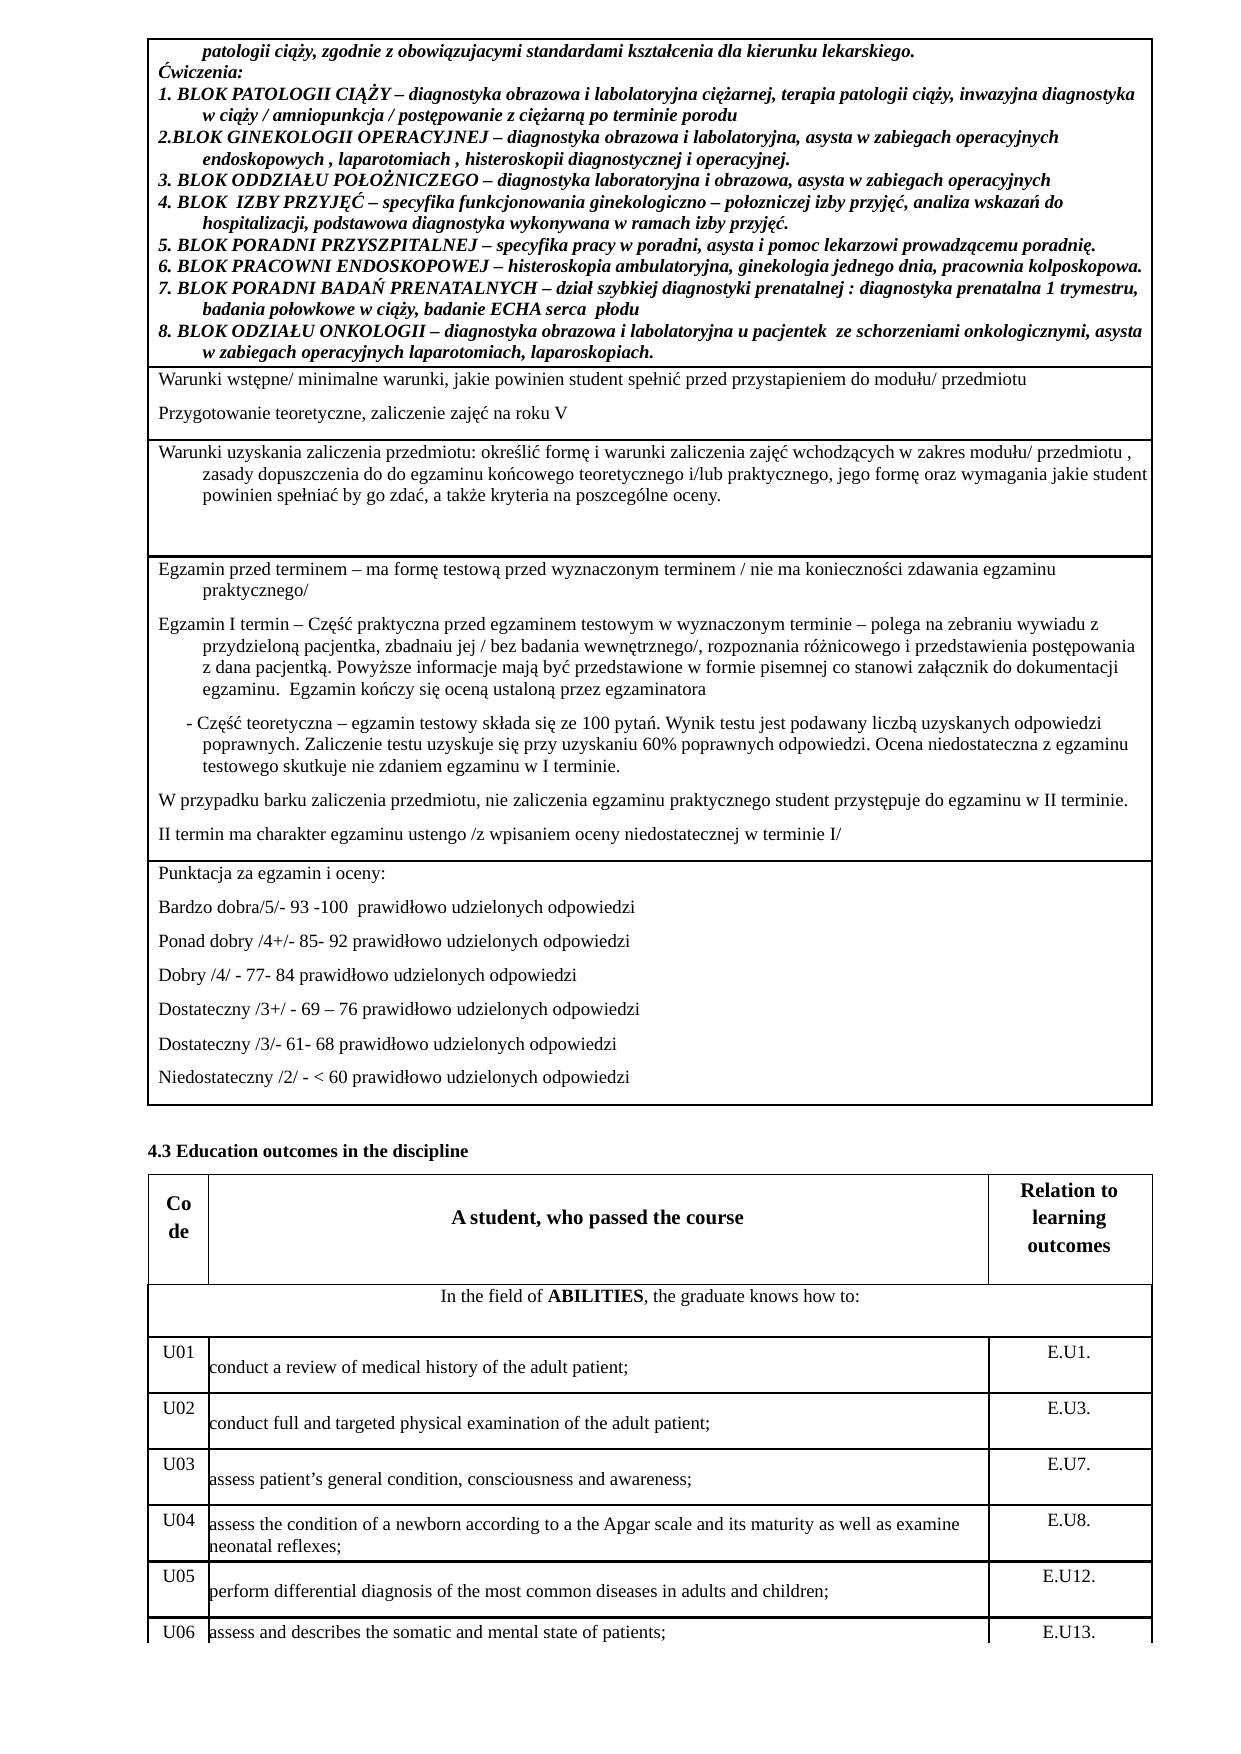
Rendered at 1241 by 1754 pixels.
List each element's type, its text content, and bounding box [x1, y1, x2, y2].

table_cell Warunki uzyskania zaliczenia przedmiotu: określić formę i warunki zaliczenia zajęć wchodzących w zakres modułu/ przedmiotu , zasady dopuszczenia do do egzaminu końcowego teoretycznego i/lub praktycznego, jego formę oraz wymagania jakie student powinien spełniać by go zdać, a także kryteria na poszcególne oceny. [149, 441, 1151, 555]
table_cell conduct full and targeted physical examination of the adult patient; [210, 1394, 988, 1448]
table_cell Punktacja za egzamin i oceny: Bardzo dobra/5/- 93 -100 prawidłowo udzielonych odpowiedzi Ponad dobry /4+/- 85- 92 prawidłowo udzielonych odpowiedzi Dobry /4/ - 77- 84 prawidłowo udzielonych odpowiedzi Dostateczny /3+/ - 69 – 76 prawidłowo udzielonych odpowiedzi Dostateczny /3/- 61- 68 prawidłowo udzielonych odpowiedzi Niedostateczny /2/ - < 60 prawidłowo udzielonych odpowiedzi [149, 862, 1151, 1103]
table_cell U05 [149, 1563, 208, 1616]
table_cell assess patient’s general condition, consciousness and awareness; [210, 1450, 988, 1504]
table_cell E.U7. [990, 1450, 1151, 1504]
table_cell U01 [149, 1338, 208, 1392]
table_cell Warunki wstępne/ minimalne warunki, jakie powinien student spełnić przed przystapieniem do modułu/ przedmiotu Przygotowanie teoretyczne, zaliczenie zajęć na roku V [149, 368, 1151, 439]
table_cell perform differential diagnosis of the most common diseases in adults and children; [210, 1563, 988, 1616]
table_cell In the field of ABILITIES, the graduate knows how to: [149, 1285, 1151, 1336]
table_cell U04 [149, 1506, 208, 1560]
table_cell assess the condition of a newborn according to a the Apgar scale and its maturity as well as examine neonatal reflexes; [210, 1506, 988, 1560]
table_cell U06 [149, 1619, 208, 1643]
table_header Code [149, 1175, 208, 1284]
table_cell assess and describes the somatic and mental state of patients; [210, 1619, 988, 1643]
table_cell E.U12. [990, 1563, 1151, 1616]
table_header Relation to learning outcomes [989, 1175, 1152, 1284]
table_cell Egzamin przed terminem – ma formę testową przed wyznaczonym terminem / nie ma konieczności zdawania egzaminu praktycznego/ Egzamin I termin – Część praktyczna przed egzaminem testowym w wyznaczonym terminie – polega na zebraniu wywiadu z przydzieloną pacjentka, zbadnaiu jej / bez badania wewnętrznego/, rozpoznania różnicowego i przedstawienia postępowania z dana pacjentką. Powyższe informacje mają być przedstawione w formie pisemnej co stanowi załącznik do dokumentacji egzaminu. Egzamin kończy się oceną ustaloną przez egzaminatora - Część teoretyczna – egzamin testowy składa się ze 100 pytań. Wynik testu jest podawany liczbą uzyskanych odpowiedzi poprawnych. Zaliczenie testu uzyskuje się przy uzyskaniu 60% poprawnych odpowiedzi. Ocena niedostateczna z egzaminu testowego skutkuje nie zdaniem egzaminu w I terminie. W przypadku barku zaliczenia przedmiotu, nie zaliczenia egzaminu praktycznego student przystępuje do egzaminu w II terminie. II termin ma charakter egzaminu ustengo /z wpisaniem oceny niedostatecznej w terminie I/ [149, 558, 1151, 860]
table_cell U02 [149, 1394, 208, 1448]
table_cell conduct a review of medical history of the adult patient; [210, 1338, 988, 1392]
table_cell E.U1. [990, 1338, 1151, 1392]
table_cell E.U3. [990, 1394, 1151, 1448]
table_cell E.U8. [990, 1506, 1151, 1560]
table_cell E.U13. [990, 1619, 1151, 1643]
text 4.3 Education outcomes in the discipline [148, 1139, 1093, 1161]
table_cell U03 [149, 1450, 208, 1504]
table_header A student, who passed the course [209, 1175, 988, 1284]
table_cell patologii ciąży, zgodnie z obowiązujacymi standardami kształcenia dla kierunku lekarskiego. Ćwiczenia: 1. BLOK PATOLOGII CIĄŻY – diagnostyka obrazowa i labolatoryjna ciężarnej, terapia patologii ciąży, inwazyjna diagnostyka w ciąży / amniopunkcja / postępowanie z ciężarną po terminie porodu 2.BLOK GINEKOLOGII OPERACYJNEJ – diagnostyka obrazowa i labolatoryjna, asysta w zabiegach operacyjnych endoskopowych , laparotomiach , histeroskopii diagnostycznej i operacyjnej. 3. BLOK ODDZIAŁU POŁOŻNICZEGO – diagnostyka laboratoryjna i obrazowa, asysta w zabiegach operacyjnych 4. BLOK IZBY PRZYJĘĆ – specyfika funkcjonowania ginekologiczno – połozniczej izby przyjęć, analiza wskazań do hospitalizacji, podstawowa diagnostyka wykonywana w ramach izby przyjęć. 5. BLOK PORADNI PRZYSZPITALNEJ – specyfika pracy w poradni, asysta i pomoc lekarzowi prowadzącemu poradnię. 6. BLOK PRACOWNI ENDOSKOPOWEJ – histeroskopia ambulatoryjna, ginekologia jednego dnia, pracownia kolposkopowa. 7. BLOK PORADNI BADAŃ PRENATALNYCH – dział szybkiej diagnostyki prenatalnej : diagnostyka prenatalna 1 trymestru, badania połowkowe w ciąży, badanie ECHA serca płodu 8. BLOK ODZIAŁU ONKOLOGII – diagnostyka obrazowa i labolatoryjna u pacjentek ze schorzeniami onkologicznymi, asysta w zabiegach operacyjnych laparotomiach, laparoskopiach. [149, 40, 1151, 366]
